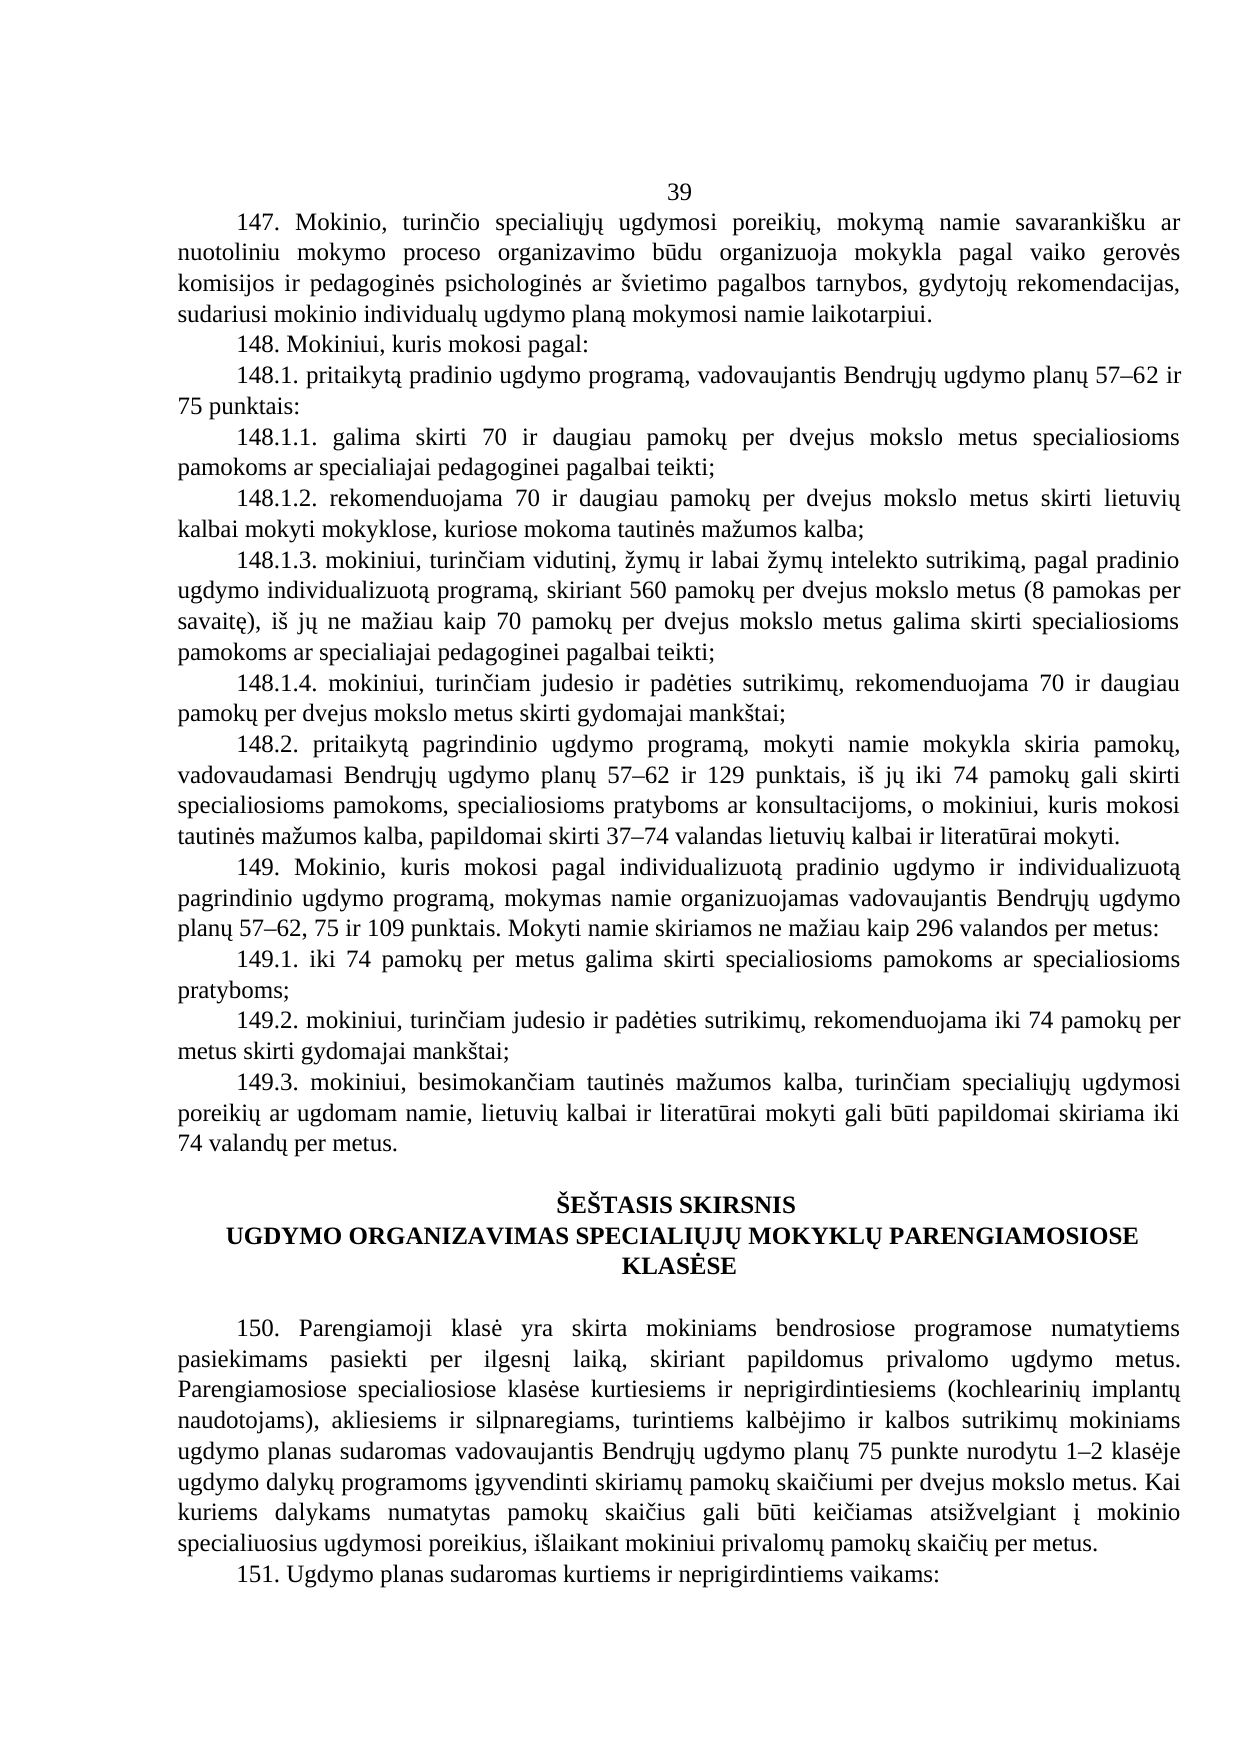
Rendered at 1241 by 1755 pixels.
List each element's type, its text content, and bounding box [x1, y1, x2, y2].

text 148.1.1. galima skirti 70 ir daugiau pamokų per dvejus mokslo metus specialiosioms pamokoms ar specialiajai pedagoginei pagalbai teikti; [177, 422, 1181, 481]
text 149.1. iki 74 pamokų per metus galima skirti specialiosioms pamokoms ar specialiosioms pratyboms; [177, 944, 1181, 1004]
text 148. Mokiniui, kuris mokosi pagal: [177, 329, 1181, 358]
text 148.2. pritaikytą pagrindinio ugdymo programą, mokyti namie mokykla skiria pamokų, vadovaudamasi Bendrųjų ugdymo planų 57–62 ir 129 punktais, iš jų iki 74 pamokų gali skirti specialiosioms pamokoms, specialiosioms pratyboms ar konsultacijoms, o mokiniui, kuris mokosi tautinės mažumos kalba, papildomai skirti 37–74 valandas lietuvių kalbai ir literatūrai mokyti. [177, 729, 1181, 850]
text 151. Ugdymo planas sudaromas kurtiems ir neprigirdintiems vaikams: [177, 1559, 1181, 1587]
text 149.3. mokiniui, besimokančiam tautinės mažumos kalba, turinčiam specialiųjų ugdymosi poreikių ar ugdomam namie, lietuvių kalbai ir literatūrai mokyti gali būti papildomai skiriama iki 74 valandų per metus. [177, 1067, 1181, 1157]
text 148.1.3. mokiniui, turinčiam vidutinį, žymų ir labai žymų intelekto sutrikimą, pagal pradinio ugdymo individualizuotą programą, skiriant 560 pamokų per dvejus mokslo metus (8 pamokas per savaitę), iš jų ne mažiau kaip 70 pamokų per dvejus mokslo metus galima skirti specialiosioms pamokoms ar specialiajai pedagoginei pagalbai teikti; [177, 545, 1181, 666]
text ugdymo organizavimas specialiųjų mokyklų PARENGIAMOSIOSe klasėse [177, 1221, 1181, 1280]
text 149.2. mokiniui, turinčiam judesio ir padėties sutrikimų, rekomenduojama iki 74 pamokų per metus skirti gydomajai mankštai; [177, 1006, 1181, 1065]
text 149. Mokinio, kuris mokosi pagal individualizuotą pradinio ugdymo ir individualizuotą pagrindinio ugdymo programą, mokymas namie organizuojamas vadovaujantis Bendrųjų ugdymo planų 57–62, 75 ir 109 punktais. Mokyti namie skiriamos ne mažiau kaip 296 valandos per metus: [177, 852, 1181, 942]
text 148.1.4. mokiniui, turinčiam judesio ir padėties sutrikimų, rekomenduojama 70 ir daugiau pamokų per dvejus mokslo metus skirti gydomajai mankštai; [177, 668, 1181, 727]
text 147. Mokinio, turinčio specialiųjų ugdymosi poreikių, mokymą namie savarankišku ar nuotoliniu mokymo proceso organizavimo būdu organizuoja mokykla pagal vaiko gerovės komisijos ir pedagoginės psichologinės ar švietimo pagalbos tarnybos, gydytojų rekomendacijas, sudariusi mokinio individualų ugdymo planą mokymosi namie laikotarpiui. [177, 207, 1181, 328]
text 148.1. pritaikytą pradinio ugdymo programą, vadovaujantis Bendrųjų ugdymo planų 57–62 ir 75 punktais: [177, 360, 1181, 420]
text ŠEŠTAsis SKIRSNIS [177, 1190, 1181, 1219]
text 150. Parengiamoji klasė yra skirta mokiniams bendrosiose programose numatytiems pasiekimams pasiekti per ilgesnį laiką, skiriant papildomus privalomo ugdymo metus. Parengiamosiose specialiosiose klasėse kurtiesiems ir neprigirdintiesiems (kochlearinių implantų naudotojams), akliesiems ir silpnaregiams, turintiems kalbėjimo ir kalbos sutrikimų mokiniams ugdymo planas sudaromas vadovaujantis Bendrųjų ugdymo planų 75 punkte nurodytu 1–2 klasėje ugdymo dalykų programoms įgyvendinti skiriamų pamokų skaičiumi per dvejus mokslo metus. Kai kuriems dalykams numatytas pamokų skaičius gali būti keičiamas atsižvelgiant į mokinio specialiuosius ugdymosi poreikius, išlaikant mokiniui privalomų pamokų skaičių per metus. [177, 1313, 1181, 1557]
text 148.1.2. rekomenduojama 70 ir daugiau pamokų per dvejus mokslo metus skirti lietuvių kalbai mokyti mokyklose, kuriose mokoma tautinės mažumos kalba; [177, 483, 1181, 543]
